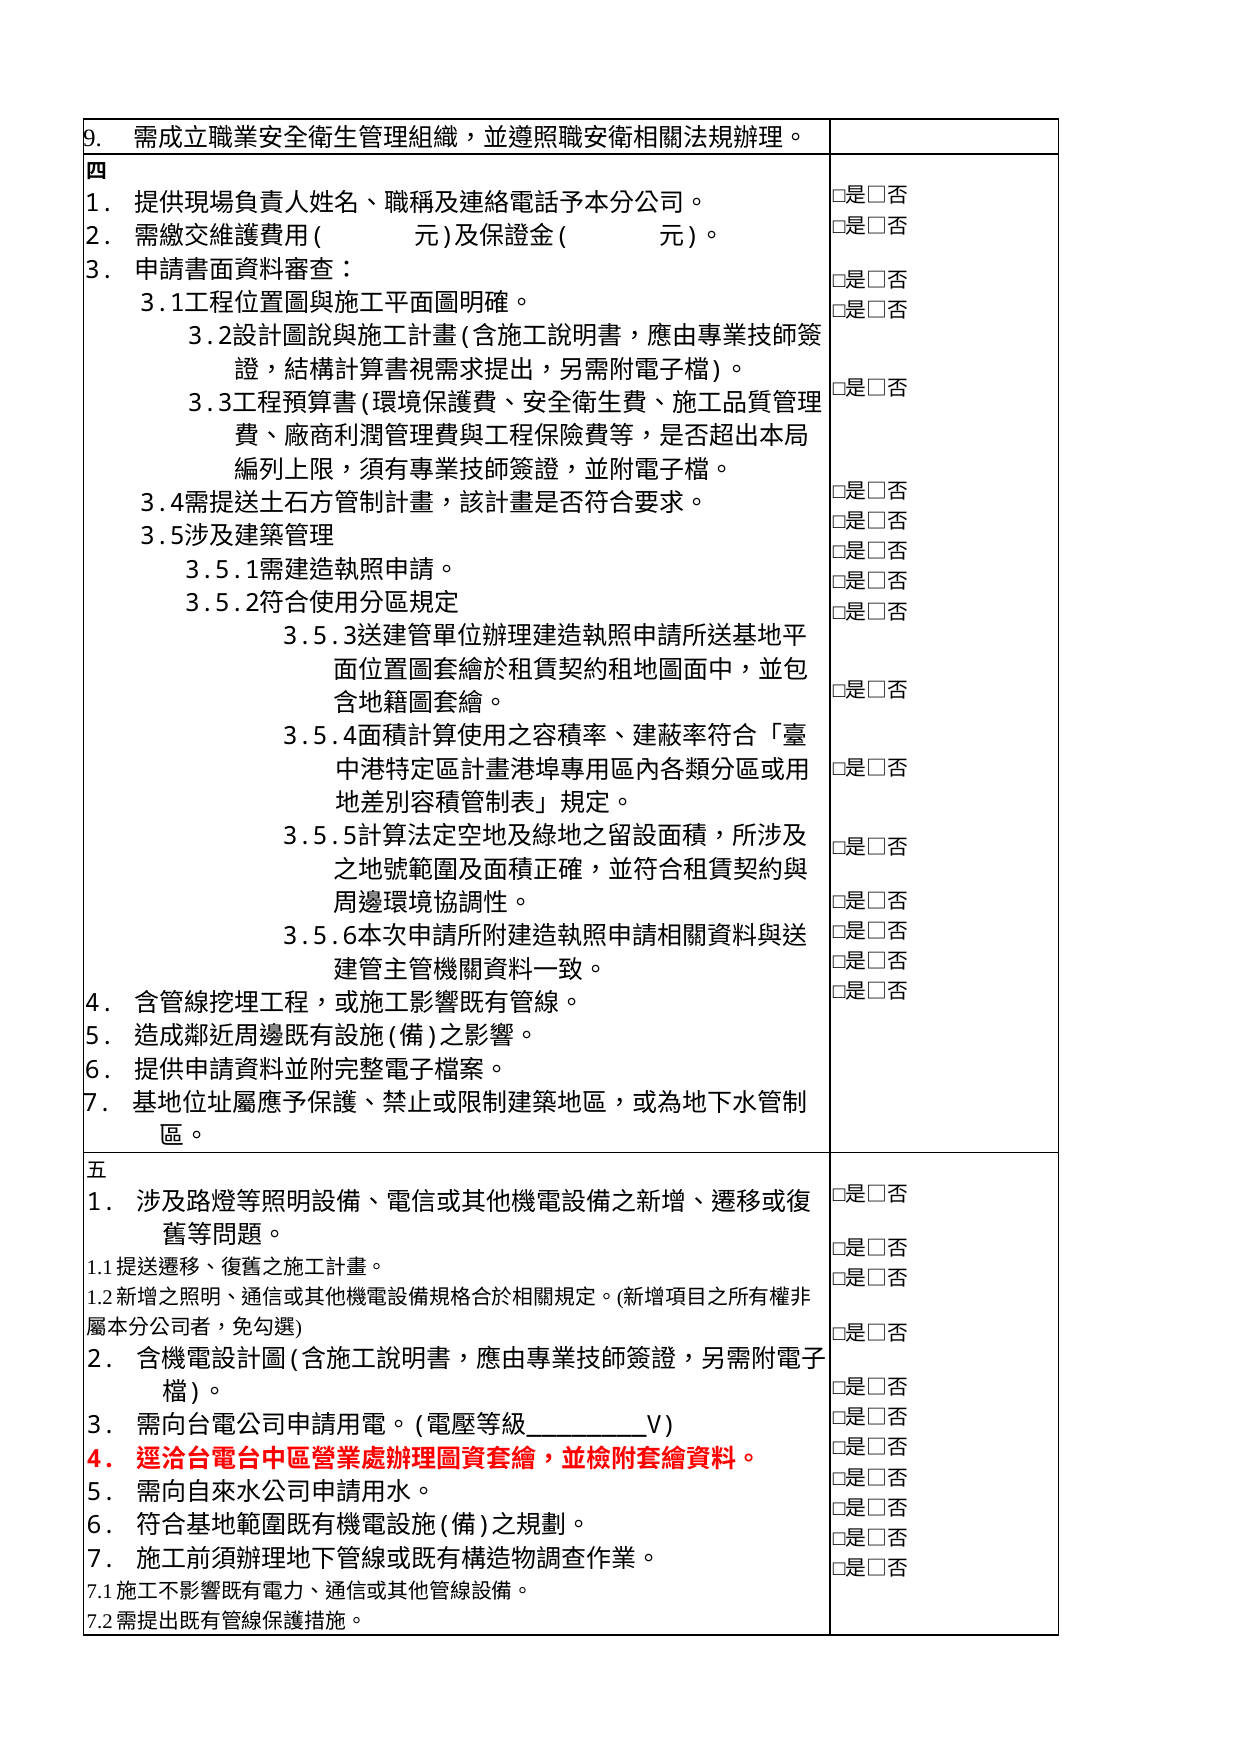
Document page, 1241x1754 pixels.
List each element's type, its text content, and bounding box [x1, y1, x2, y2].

table_cell 五 涉及路燈等照明設備、電信或其他機電設備之新增、遷移或復舊等問題。 1.1提送遷移、復舊之施工計畫。 1.2新增之照明、通信或其他機電設備規格合於相關規定。(新增項目之所有權非屬本分公司者，免勾選) 含機電設計圖(含施工說明書，應由專業技師簽證，另需附電子檔)。 需向台電公司申請用電。(電壓等級________V) 逕洽台電台中區營業處辦理圖資套繪，並檢附套繪資料。 需向自來水公司申請用水。 符合基地範圍既有機電設施(備)之規劃。 施工前須辦理地下管線或既有構造物調查作業。 7.1施工不影響既有電力、通信或其他管線設備。 7.2需提出既有管線保護措施。 [84, 1153, 829, 1634]
table_cell 四 提供現場負責人姓名、職稱及連絡電話予本分公司。 需繳交維護費用( 元)及保證金( 元)。 申請書面資料審查： 工程位置圖與施工平面圖明確。 設計圖說與施工計畫(含施工說明書，應由專業技師簽證，結構計算書視需求提出，另需附電子檔)。 工程預算書(環境保護費、安全衛生費、施工品質管理費、廠商利潤管理費與工程保險費等，是否超出本局編列上限，須有專業技師簽證，並附電子檔。 需提送土石方管制計畫，該計畫是否符合要求。 涉及建築管理 需建造執照申請。 符合使用分區規定 送建管單位辦理建造執照申請所送基地平面位置圖套繪於租賃契約租地圖面中，並包含地籍圖套繪。 面積計算使用之容積率、建蔽率符合「臺中港特定區計畫港埠專用區內各類分區或用地差別容積管制表」規定。 計算法定空地及綠地之留設面積，所涉及之地號範圍及面積正確，並符合租賃契約與周邊環境協調性。 本次申請所附建造執照申請相關資料與送建管主管機關資料一致。 含管線挖埋工程，或施工影響既有管線。 造成鄰近周邊既有設施(備)之影響。 提供申請資料並附完整電子檔案。 基地位址屬應予保護、禁止或限制建築地區，或為地下水管制區。 [84, 155, 829, 1151]
table_cell 三 涉及環境影響評估或環評承諾事項。 符合環說書及環評承諾。 符合環差內容及審查結論。 不含危險機具設備，或符合危險機具設備法令規定。 有抑制揚塵及避免附近道路場所髒污等措施。 涉及路樹遷移或現有植栽復原問題。 基地是否位屬控制場址或整治場址。 需提送逕流廢水削減計畫(經環保主管機關同意)。 需檢具空氣污染防制計畫並辦理固定污染源設置與操作許可證之申請(經環保主管機關同意)。 是否有噪音防護計畫。 需成立職業安全衛生管理組織，並遵照職安衛相關法規辦理。 [84, 120, 829, 153]
table_cell □是□否 □是□否 □是□否 □是□否 □是□否 □是□否 □是□否 □是□否 □是□否 □是□否 □是□否 [831, 1153, 1058, 1634]
table_cell □是□否 □是□否 □是□否 □是□否 □是□否 □是□否 □是□否 □是□否 □是□否 □是□否 □是□否 □是□否 □是□否 □是□否 □是□否 □是□否 □是□否 [831, 155, 1058, 1151]
table_cell [831, 120, 1058, 153]
